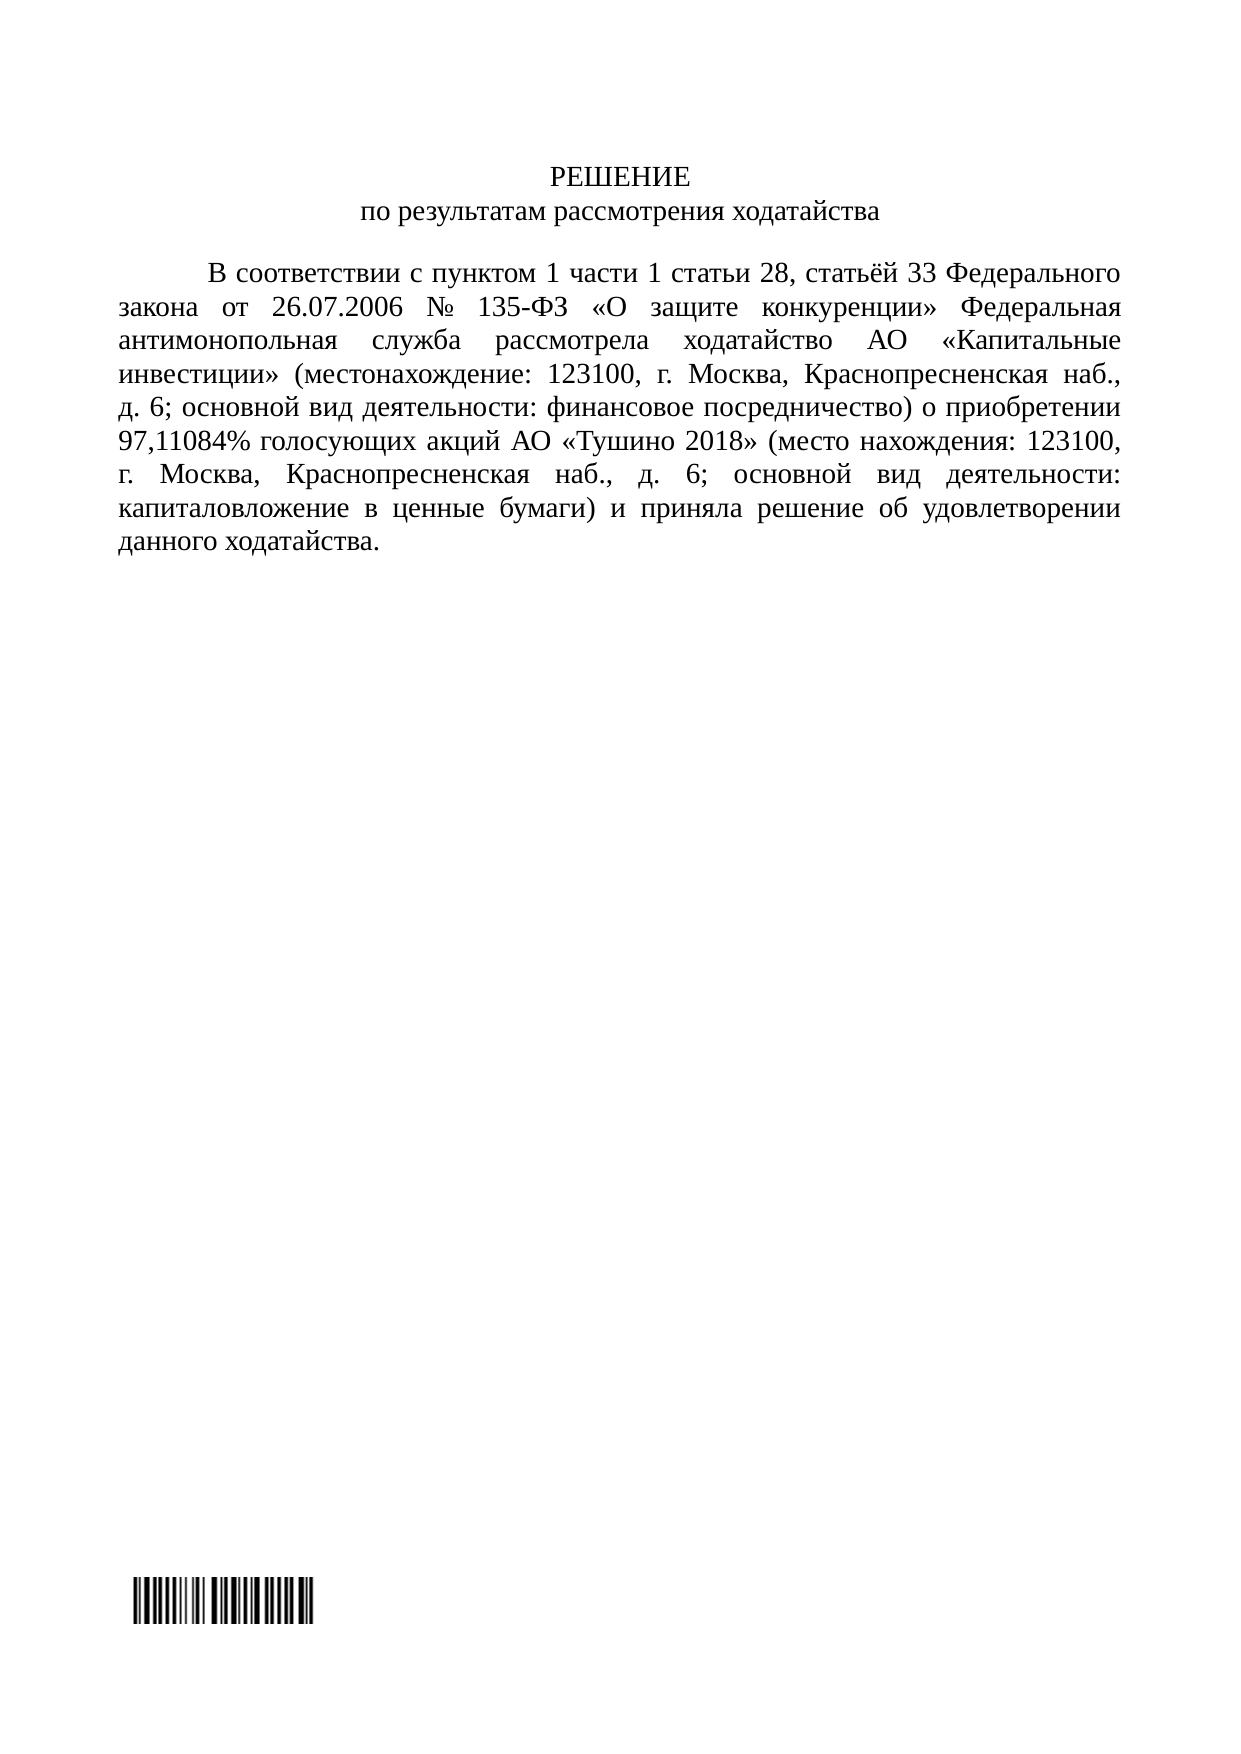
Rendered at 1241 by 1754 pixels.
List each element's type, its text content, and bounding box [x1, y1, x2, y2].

picture [118, 1577, 331, 1624]
text по результатам рассмотрения ходатайства [118, 193, 1122, 226]
text В соответствии с пунктом 1 части 1 статьи 28, статьёй 33 Федерального закона от 26.07.2006 № 135-ФЗ «О защите конкуренции» Федеральная антимонопольная служба рассмотрела ходатайство АО «Капитальные инвестиции» (местонахождение: 123100, г. Москва, Краснопресненская наб., д. 6; основной вид деятельности: финансовое посредничество) о приобретении 97,11084% голосующих акций АО «Тушино 2018» (место нахождения: 123100, г. Москва, Краснопресненская наб., д. 6; основной вид деятельности: капиталовложение в ценные бумаги) и приняла решение об удовлетворении данного ходатайства. [118, 255, 1122, 557]
text РЕШЕНИЕ [118, 159, 1122, 193]
